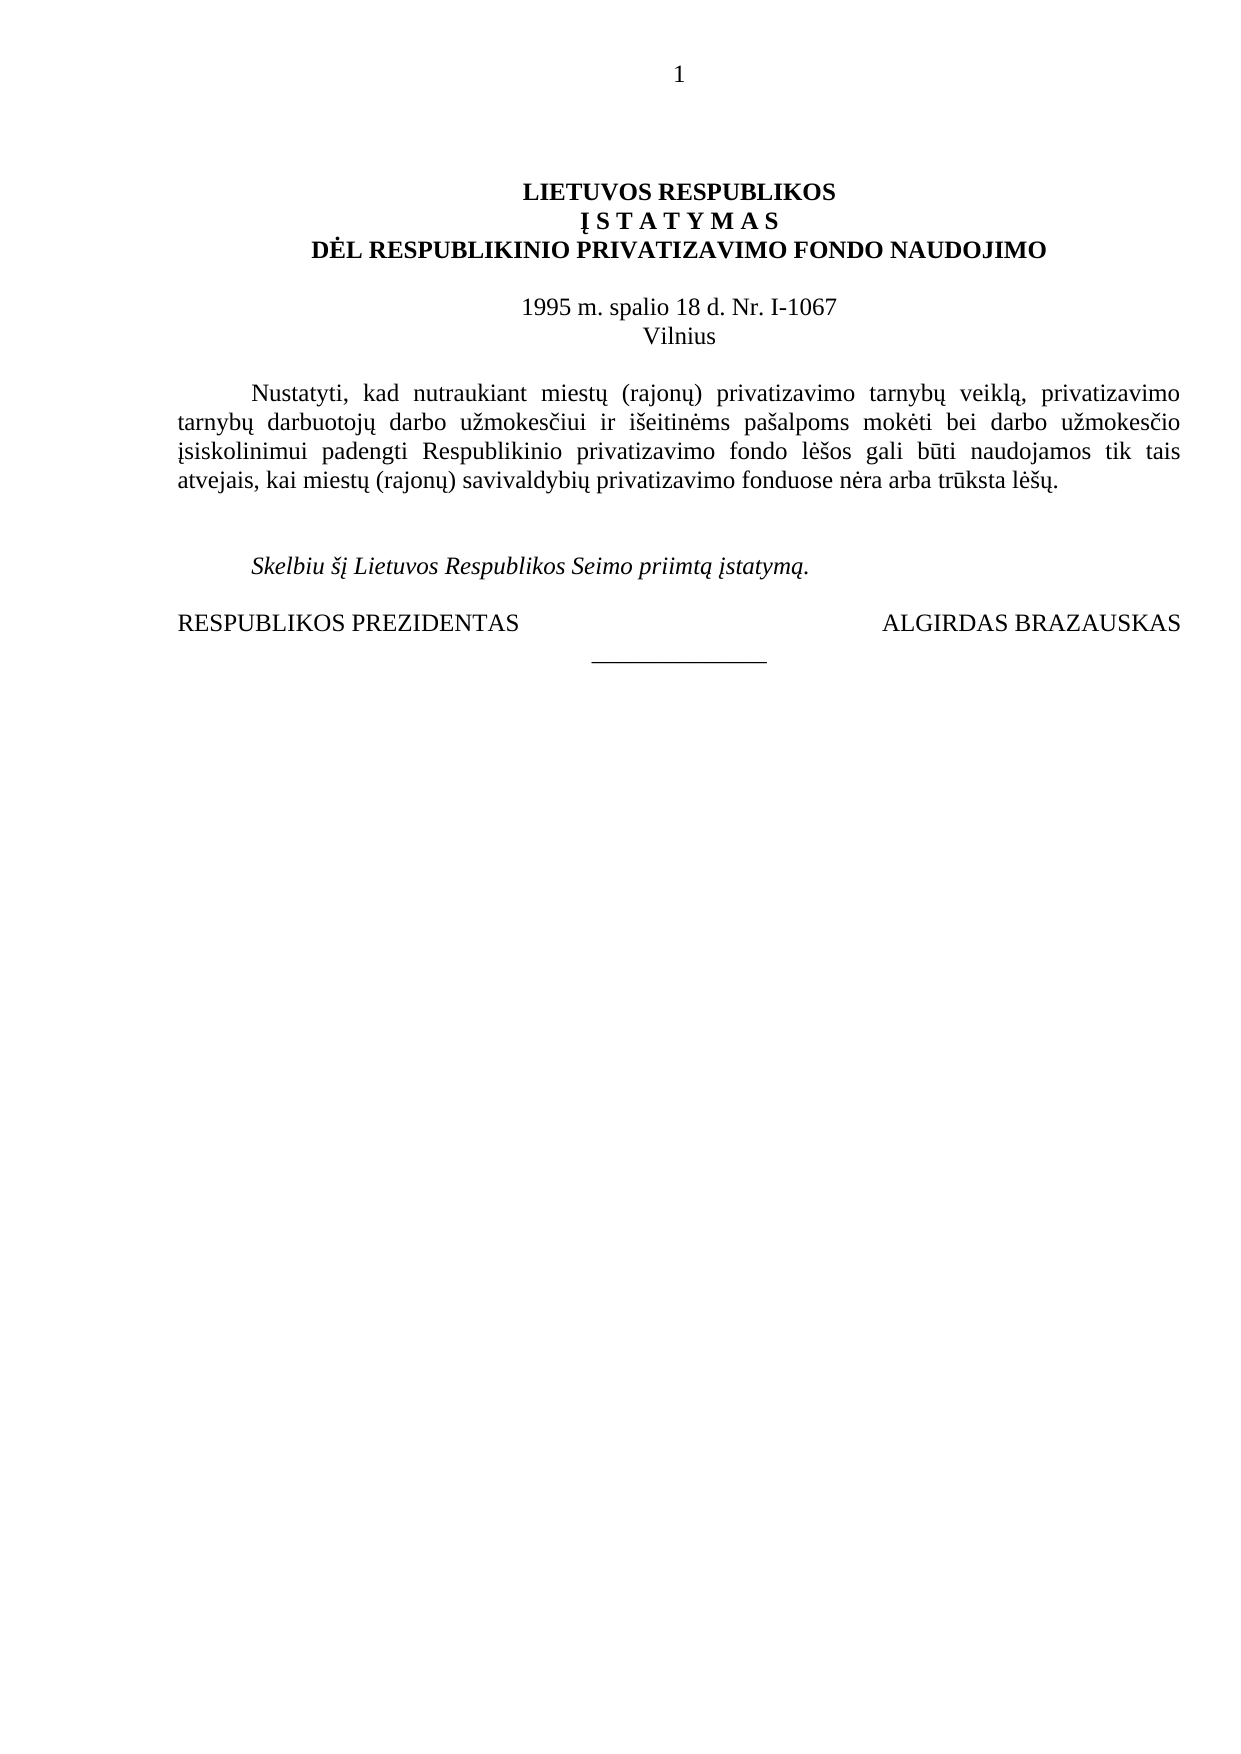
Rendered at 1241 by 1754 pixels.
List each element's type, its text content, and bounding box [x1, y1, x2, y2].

text Skelbiu šį Lietuvos Respublikos Seimo priimtą įstatymą. [177, 551, 1181, 580]
text Vilnius [177, 321, 1181, 350]
text 1995 m. spalio 18 d. Nr. I-1067 [177, 292, 1181, 321]
text Nustatyti, kad nutraukiant miestų (rajonų) privatizavimo tarnybų veiklą, privatizavimo tarnybų darbuotojų darbo užmokesčiui ir išeitinėms pašalpoms mokėti bei darbo užmokesčio įsiskolinimui padengti Respublikinio privatizavimo fondo lėšos gali būti naudojamos tik tais atvejais, kai miestų (rajonų) savivaldybių privatizavimo fonduose nėra arba trūksta lėšų. [177, 378, 1181, 493]
text DĖL RESPUBLIKINIO PRIVATIZAVIMO FONDO NAUDOJIMO [177, 235, 1181, 263]
text ______________ [177, 637, 1181, 666]
text LIETUVOS RESPUBLIKOS [177, 177, 1181, 206]
text RESPUBLIKOS PREZIDENTAS ALGIRDAS BRAZAUSKAS [177, 608, 1181, 637]
text Į S T A T Y M A S [177, 206, 1181, 235]
